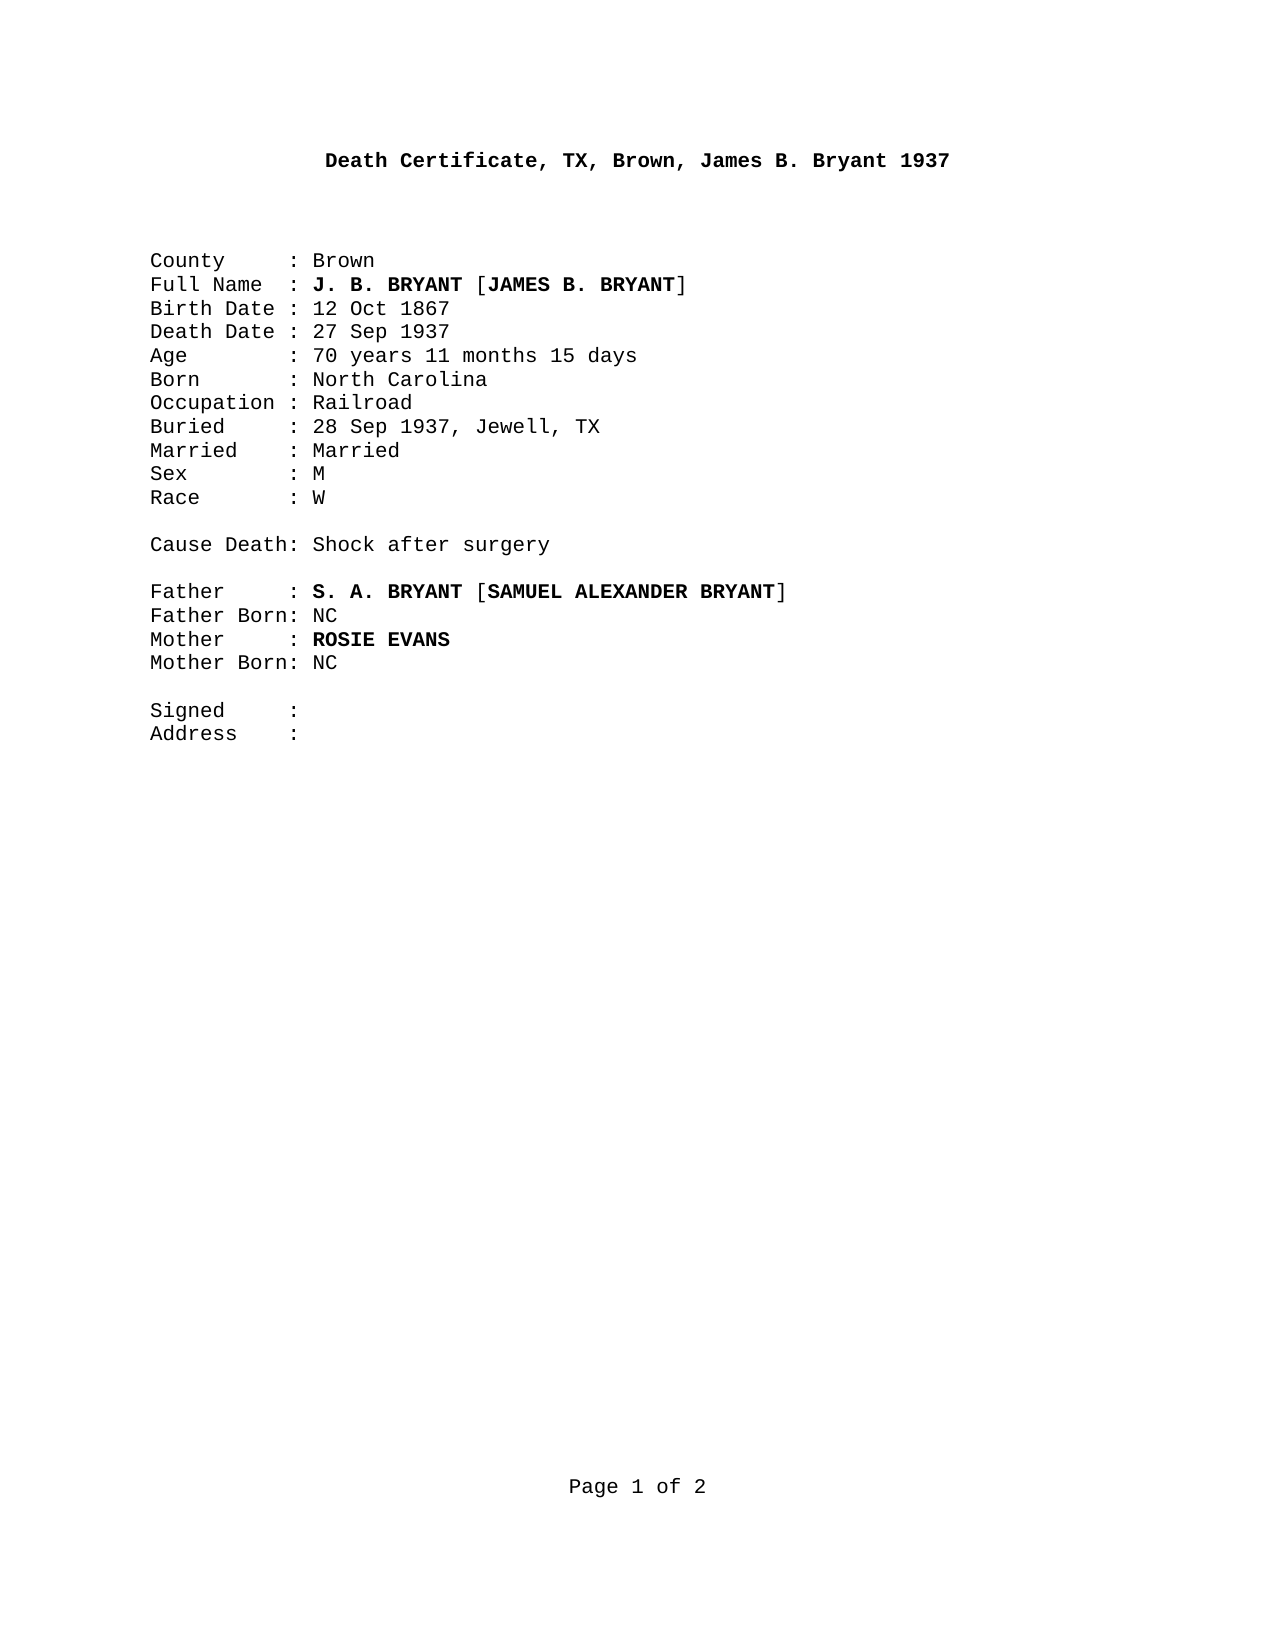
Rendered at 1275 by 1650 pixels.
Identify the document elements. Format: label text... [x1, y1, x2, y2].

text Race : W [150, 487, 1125, 511]
text Birth Date : 12 Oct 1867 [150, 298, 1125, 321]
text Father : S. A. Bryant [Samuel Alexander Bryant] [150, 581, 1125, 605]
text Address : [150, 723, 1125, 747]
text Buried : 28 Sep 1937, Jewell, TX [150, 416, 1125, 439]
text Death Date : 27 Sep 1937 [150, 321, 1125, 345]
text Born : North Carolina [150, 369, 1125, 392]
text Married : Married [150, 439, 1125, 463]
text Signed : [150, 700, 1125, 723]
text Mother : Rosie Evans [150, 629, 1125, 652]
text Father Born: NC [150, 605, 1125, 629]
text County : Brown [150, 250, 1125, 274]
text Cause Death: Shock after surgery [150, 534, 1125, 558]
text Occupation : Railroad [150, 392, 1125, 416]
text Mother Born: NC [150, 652, 1125, 676]
text Sex : M [150, 463, 1125, 487]
text Age : 70 years 11 months 15 days [150, 345, 1125, 369]
text Full Name : J. B. Bryant [James B. Bryant] [150, 274, 1125, 298]
